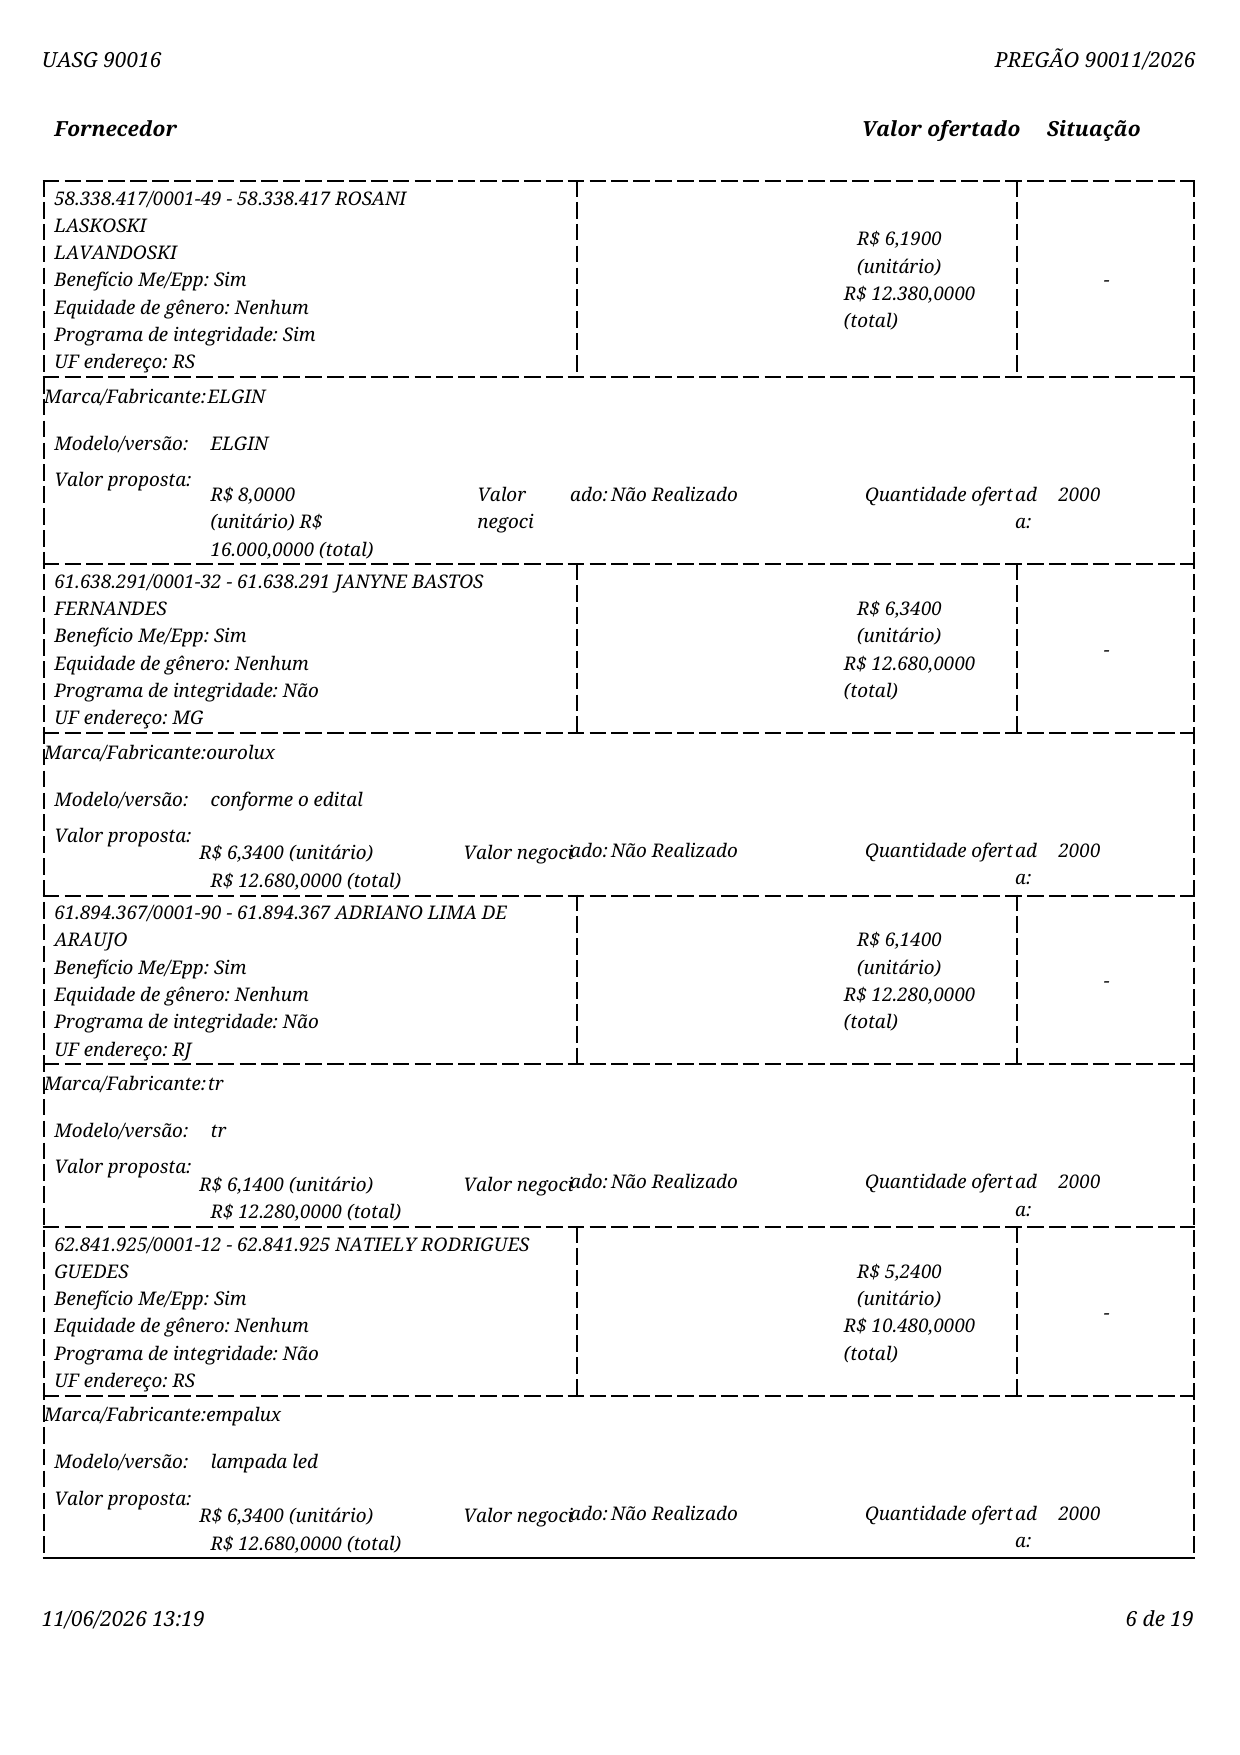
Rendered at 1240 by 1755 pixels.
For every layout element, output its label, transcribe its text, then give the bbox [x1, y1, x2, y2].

table_cell 61.638.291/0001-32 - 61.638.291 JANYNE BASTOS FERNANDES Benefício Me/Epp: Sim Equidade de gênero: Nenhum Programa de integridade: Não UF endereço: MG [44, 563, 577, 732]
table_cell [1017, 1063, 1194, 1114]
table_cell [844, 1063, 1017, 1114]
table_cell [1017, 732, 1194, 783]
table_cell Marca/Fabricante: ourolux [44, 732, 577, 783]
table_cell R$ 6,1400 (unitário) Valor negoci R$ 12.280,0000 (total) [199, 1164, 577, 1226]
table_cell R$ 8,0000 (unitário) R$ 16.000,0000 (total) [199, 476, 477, 563]
table_cell R$ 6,3400 (unitário) R$ 12.680,0000 (total) [844, 563, 1017, 732]
table_header - [1017, 180, 1194, 376]
table_cell lampada led [199, 1446, 577, 1495]
table_cell 2000 [1048, 1495, 1194, 1557]
table_cell [577, 1115, 844, 1164]
table_cell - [1017, 563, 1194, 732]
table_cell Valor negoci [477, 476, 577, 563]
table_cell Modelo/versão: Valor proposta: [44, 783, 199, 894]
table_cell 2000 [1048, 476, 1194, 563]
table_cell ELGIN [199, 427, 477, 476]
table_cell [477, 427, 577, 476]
table_cell [844, 427, 1017, 476]
table_cell Marca/Fabricante: tr [44, 1063, 577, 1114]
table_cell ada: [1017, 1164, 1048, 1226]
table_cell Marca/Fabricante: ELGIN [44, 376, 477, 427]
table_cell 2000 [1048, 1164, 1194, 1226]
table_cell - [1017, 1226, 1194, 1394]
table_cell [577, 563, 844, 732]
table_cell Modelo/versão: Valor proposta: [44, 427, 199, 563]
table_cell [844, 732, 1017, 783]
table_cell ado: Não Realizado [577, 1164, 844, 1226]
table_cell Modelo/versão: Valor proposta: [44, 1446, 199, 1557]
table_cell [577, 1395, 844, 1446]
table_cell [844, 1446, 1017, 1495]
table_header [477, 180, 577, 376]
table_cell Modelo/versão: Valor proposta: [44, 1115, 199, 1226]
table_cell ada: [1017, 1495, 1048, 1557]
table_cell ado: Não Realizado [577, 476, 844, 563]
table_cell tr [199, 1115, 577, 1164]
table_cell Quantidade ofert [844, 1495, 1017, 1557]
table_cell R$ 6,3400 (unitário) Valor negoci R$ 12.680,0000 (total) [199, 1495, 577, 1557]
table_cell [577, 1446, 844, 1495]
table_cell [1017, 376, 1194, 427]
table_cell - [1017, 895, 1194, 1063]
table_cell [577, 1063, 844, 1114]
table_cell Marca/Fabricante: empalux [44, 1395, 577, 1446]
table_cell R$ 6,1400 (unitário) R$ 12.280,0000 (total) [844, 895, 1017, 1063]
table_header R$ 6,1900 (unitário) R$ 12.380,0000 (total) [844, 180, 1017, 376]
table_cell Quantidade ofert [844, 833, 1017, 894]
table_cell 2000 [1048, 833, 1194, 894]
table_cell [844, 376, 1017, 427]
table_cell [844, 1395, 1017, 1446]
table_cell [1017, 783, 1194, 832]
table_cell [577, 376, 844, 427]
table_cell [1017, 1446, 1194, 1495]
table_header 58.338.417/0001-49 - 58.338.417 ROSANI LASKOSKI LAVANDOSKI Benefício Me/Epp: Sim Equidade de gênero: Nenhum Programa de integridade: Sim UF endereço: RS [44, 180, 477, 376]
table_cell Quantidade ofert [844, 476, 1017, 563]
table_header [577, 180, 844, 376]
table_cell R$ 5,2400 (unitário) R$ 10.480,0000 (total) [844, 1226, 1017, 1394]
table_cell ado: Não Realizado [577, 833, 844, 894]
table_cell ada: [1017, 833, 1048, 894]
table_cell 62.841.925/0001-12 - 62.841.925 NATIELY RODRIGUES GUEDES Benefício Me/Epp: Sim Equidade de gênero: Nenhum Programa de integridade: Não UF endereço: RS [44, 1226, 577, 1394]
table_cell R$ 6,3400 (unitário) Valor negoci R$ 12.680,0000 (total) [199, 833, 577, 894]
table_cell conforme o edital [199, 783, 577, 832]
table_cell [1017, 427, 1194, 476]
table_cell [477, 376, 577, 427]
table_cell [577, 783, 844, 832]
table_cell [844, 783, 1017, 832]
table_cell ado: Não Realizado [577, 1495, 844, 1557]
table_cell [844, 1115, 1017, 1164]
table_cell [577, 427, 844, 476]
table_cell 61.894.367/0001-90 - 61.894.367 ADRIANO LIMA DE ARAUJO Benefício Me/Epp: Sim Equidade de gênero: Nenhum Programa de integridade: Não UF endereço: RJ [44, 895, 577, 1063]
table_cell [1017, 1115, 1194, 1164]
table_cell [577, 732, 844, 783]
table_cell Quantidade ofert [844, 1164, 1017, 1226]
table_cell [1017, 1395, 1194, 1446]
table_cell [577, 1226, 844, 1394]
table_cell [577, 895, 844, 1063]
table_cell ada: [1017, 476, 1048, 563]
